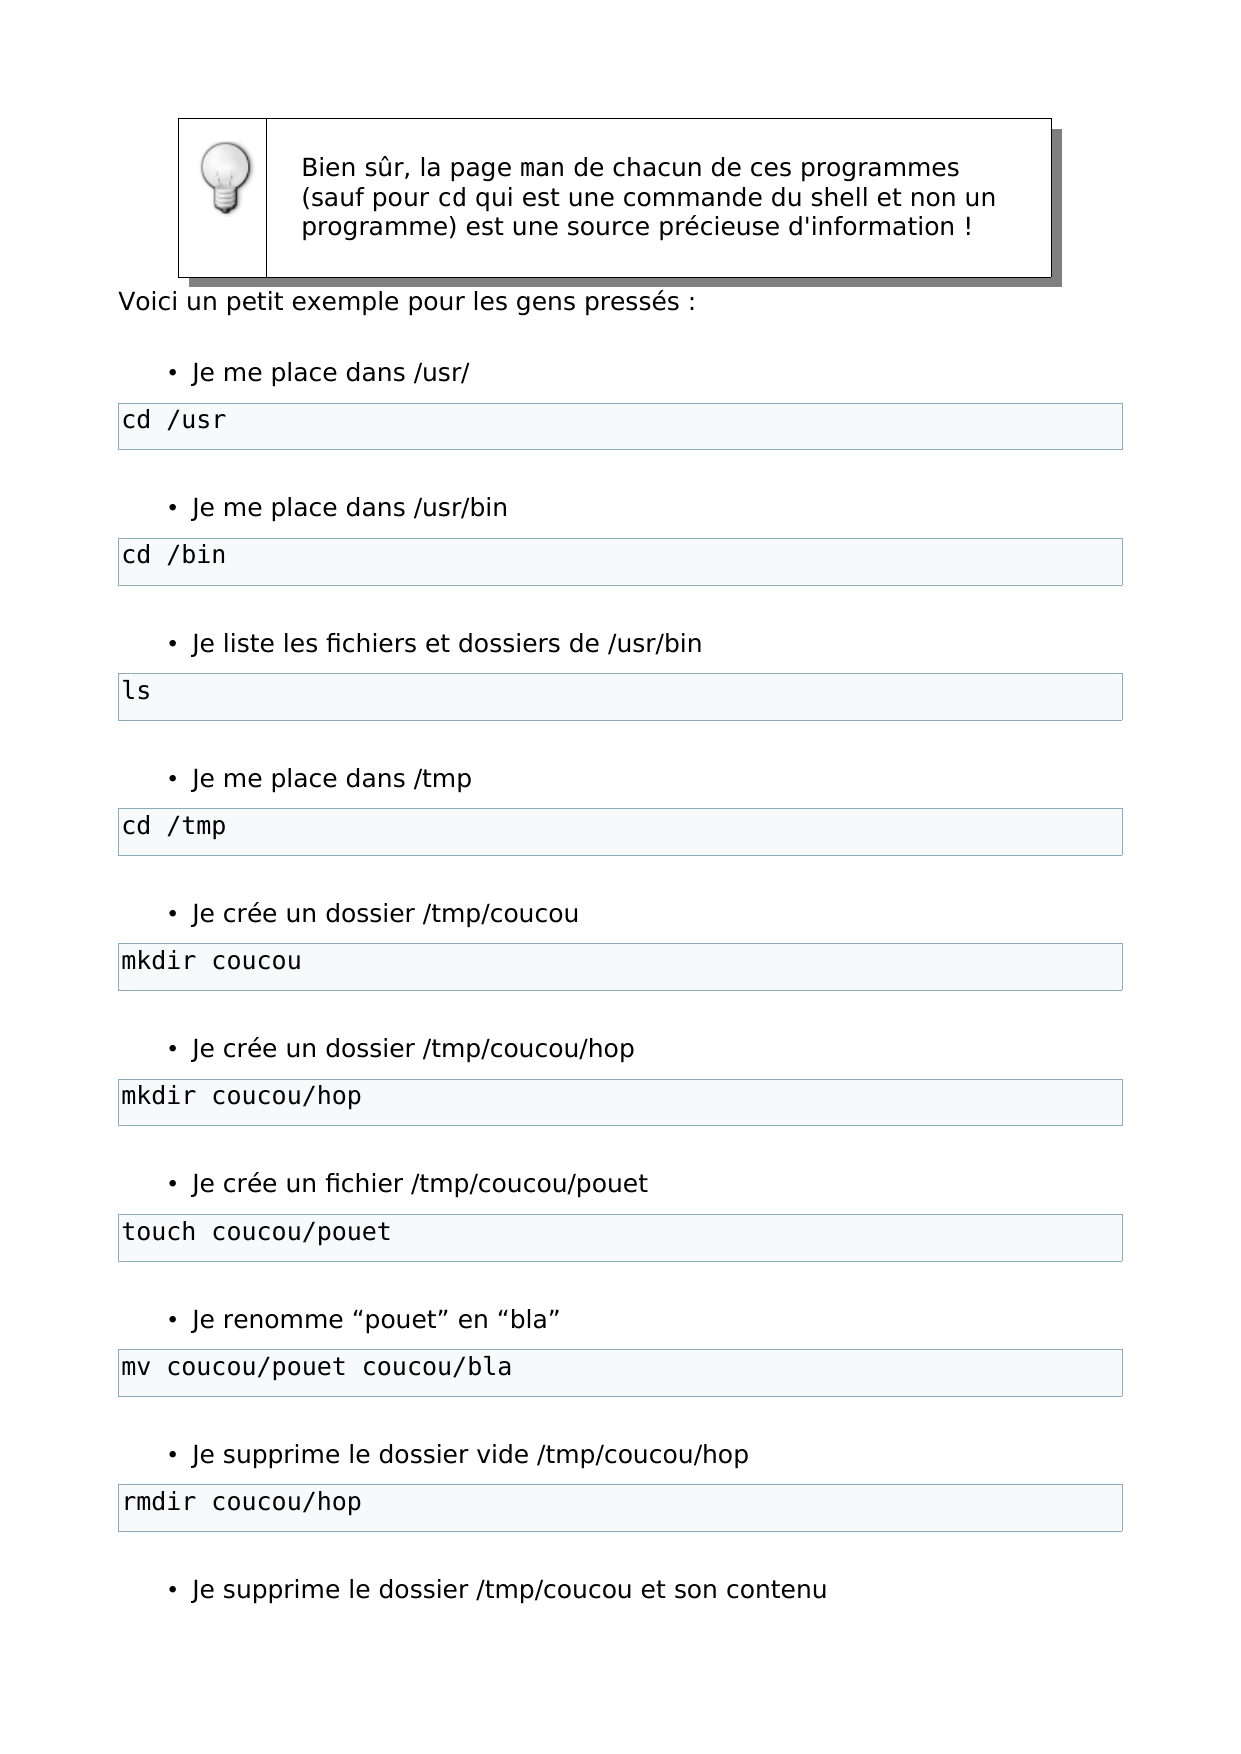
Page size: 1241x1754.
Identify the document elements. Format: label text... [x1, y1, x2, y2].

table_header mkdir coucou [119, 944, 1122, 990]
list Je crée un dossier /tmp/coucou [177, 899, 1122, 928]
list Je liste les fichiers et dossiers de /usr/bin [177, 629, 1122, 658]
table_header cd /usr [119, 404, 1122, 449]
list Je crée un dossier /tmp/coucou/hop [177, 1034, 1122, 1064]
table_header mv coucou/pouet coucou/bla [119, 1350, 1122, 1396]
text Voici un petit exemple pour les gens pressés : [118, 287, 1122, 316]
list Je crée un fichier /tmp/coucou/pouet [177, 1170, 1122, 1199]
table_header rmdir coucou/hop [119, 1485, 1122, 1531]
table_header cd /tmp [119, 809, 1122, 855]
table_header [179, 119, 266, 277]
table_header cd /bin [119, 539, 1122, 584]
table_header Bien sûr, la page man de chacun de ces programmes (sauf pour cd qui est une commande du shell et non un programme) est une source précieuse d'information ! [267, 119, 1051, 277]
table_header ls [119, 674, 1122, 720]
table_header mkdir coucou/hop [119, 1080, 1122, 1125]
table_header touch coucou/pouet [119, 1215, 1122, 1261]
list Je me place dans /usr/bin [177, 494, 1122, 523]
picture [190, 141, 266, 217]
list Je supprime le dossier /tmp/coucou et son contenu [177, 1575, 1122, 1604]
list Je me place dans /usr/ [177, 358, 1122, 388]
list Je renomme “pouet” en “bla” [177, 1305, 1122, 1334]
list Je supprime le dossier vide /tmp/coucou/hop [177, 1440, 1122, 1469]
list Je me place dans /tmp [177, 764, 1122, 793]
